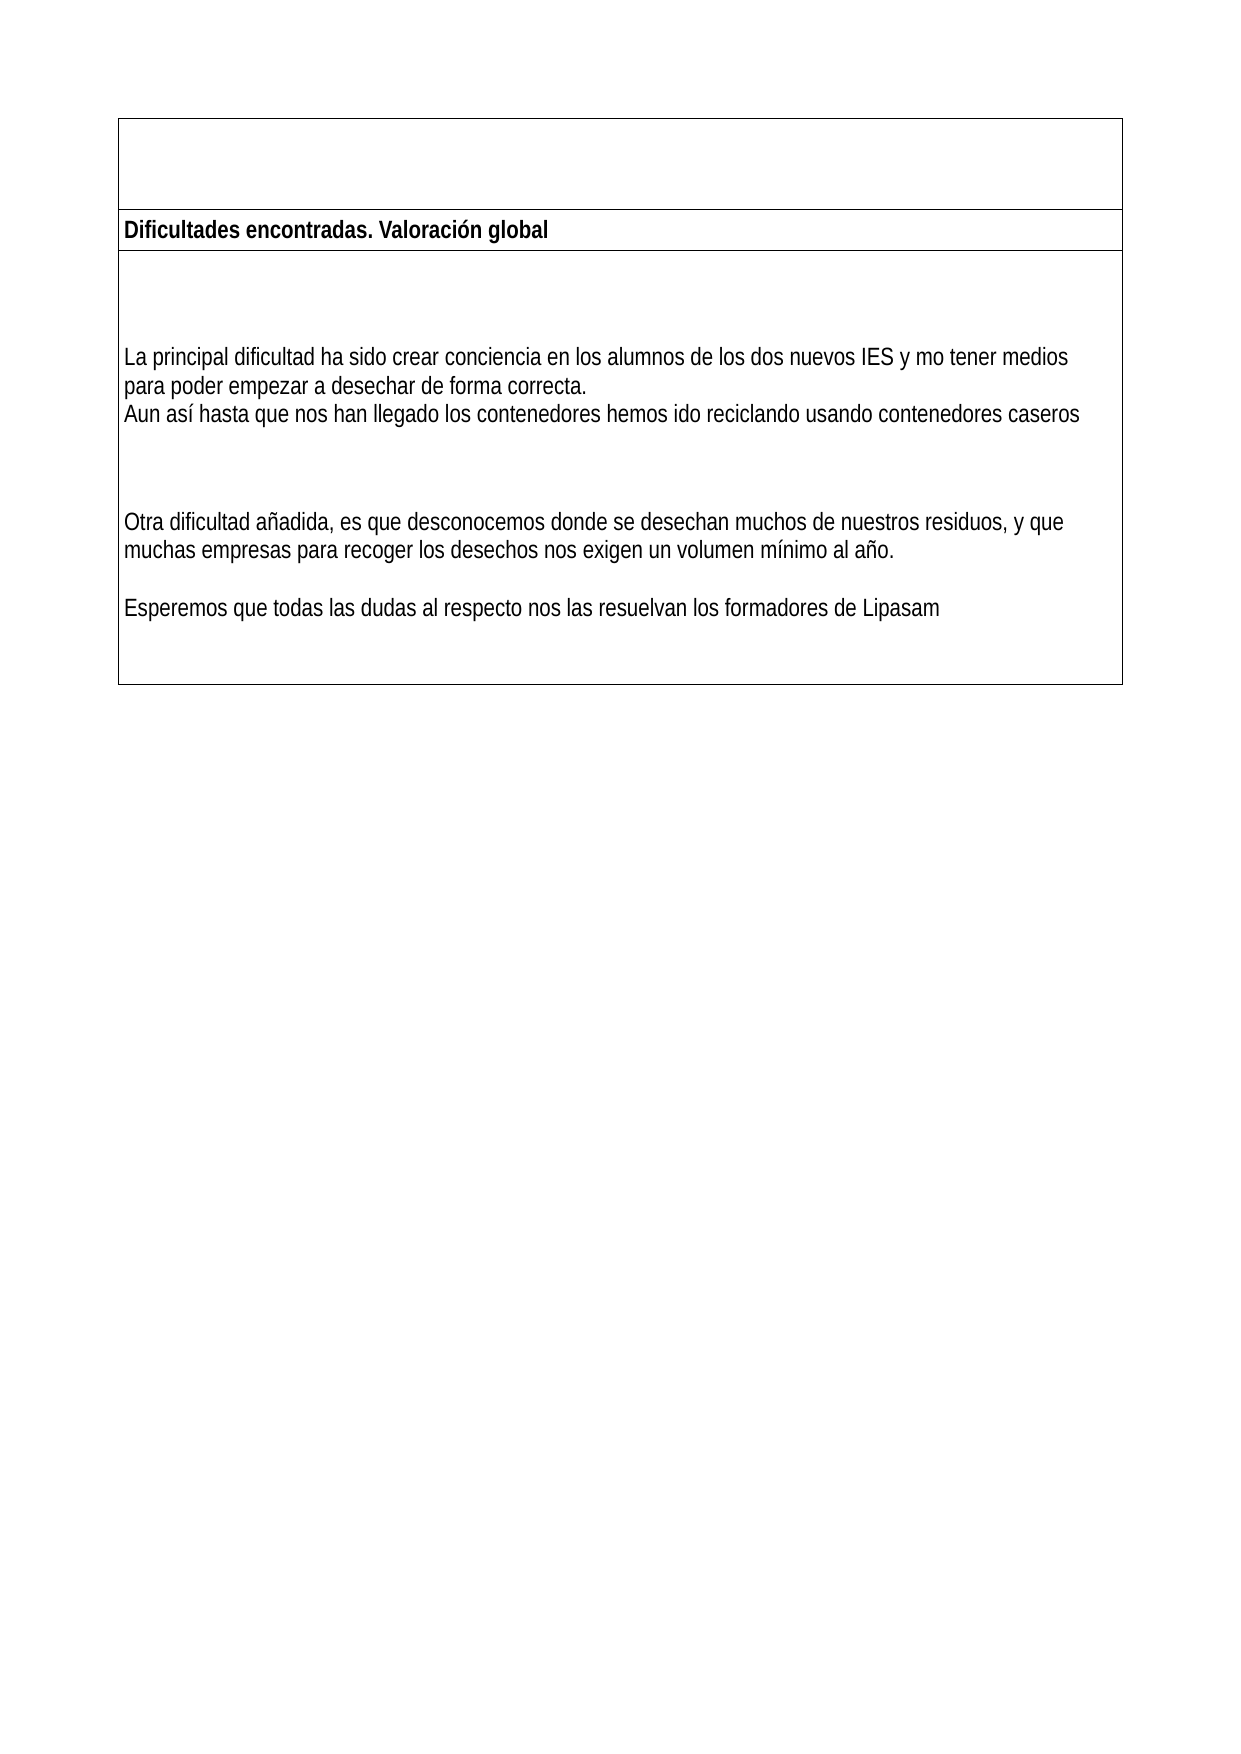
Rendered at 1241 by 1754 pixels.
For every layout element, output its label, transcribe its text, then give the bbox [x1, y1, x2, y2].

table_cell [119, 119, 1122, 209]
table_cell Dificultades encontradas. Valoración global [119, 210, 1122, 250]
table_cell La principal dificultad ha sido crear conciencia en los alumnos de los dos nuevos IES y mo tener medios para poder empezar a desechar de forma correcta. Aun así hasta que nos han llegado los contenedores hemos ido reciclando usando contenedores caseros Otra dificultad añadida, es que desconocemos donde se desechan muchos de nuestros residuos, y que muchas empresas para recoger los desechos nos exigen un volumen mínimo al año. Esperemos que todas las dudas al respecto nos las resuelvan los formadores de Lipasam [119, 251, 1122, 684]
